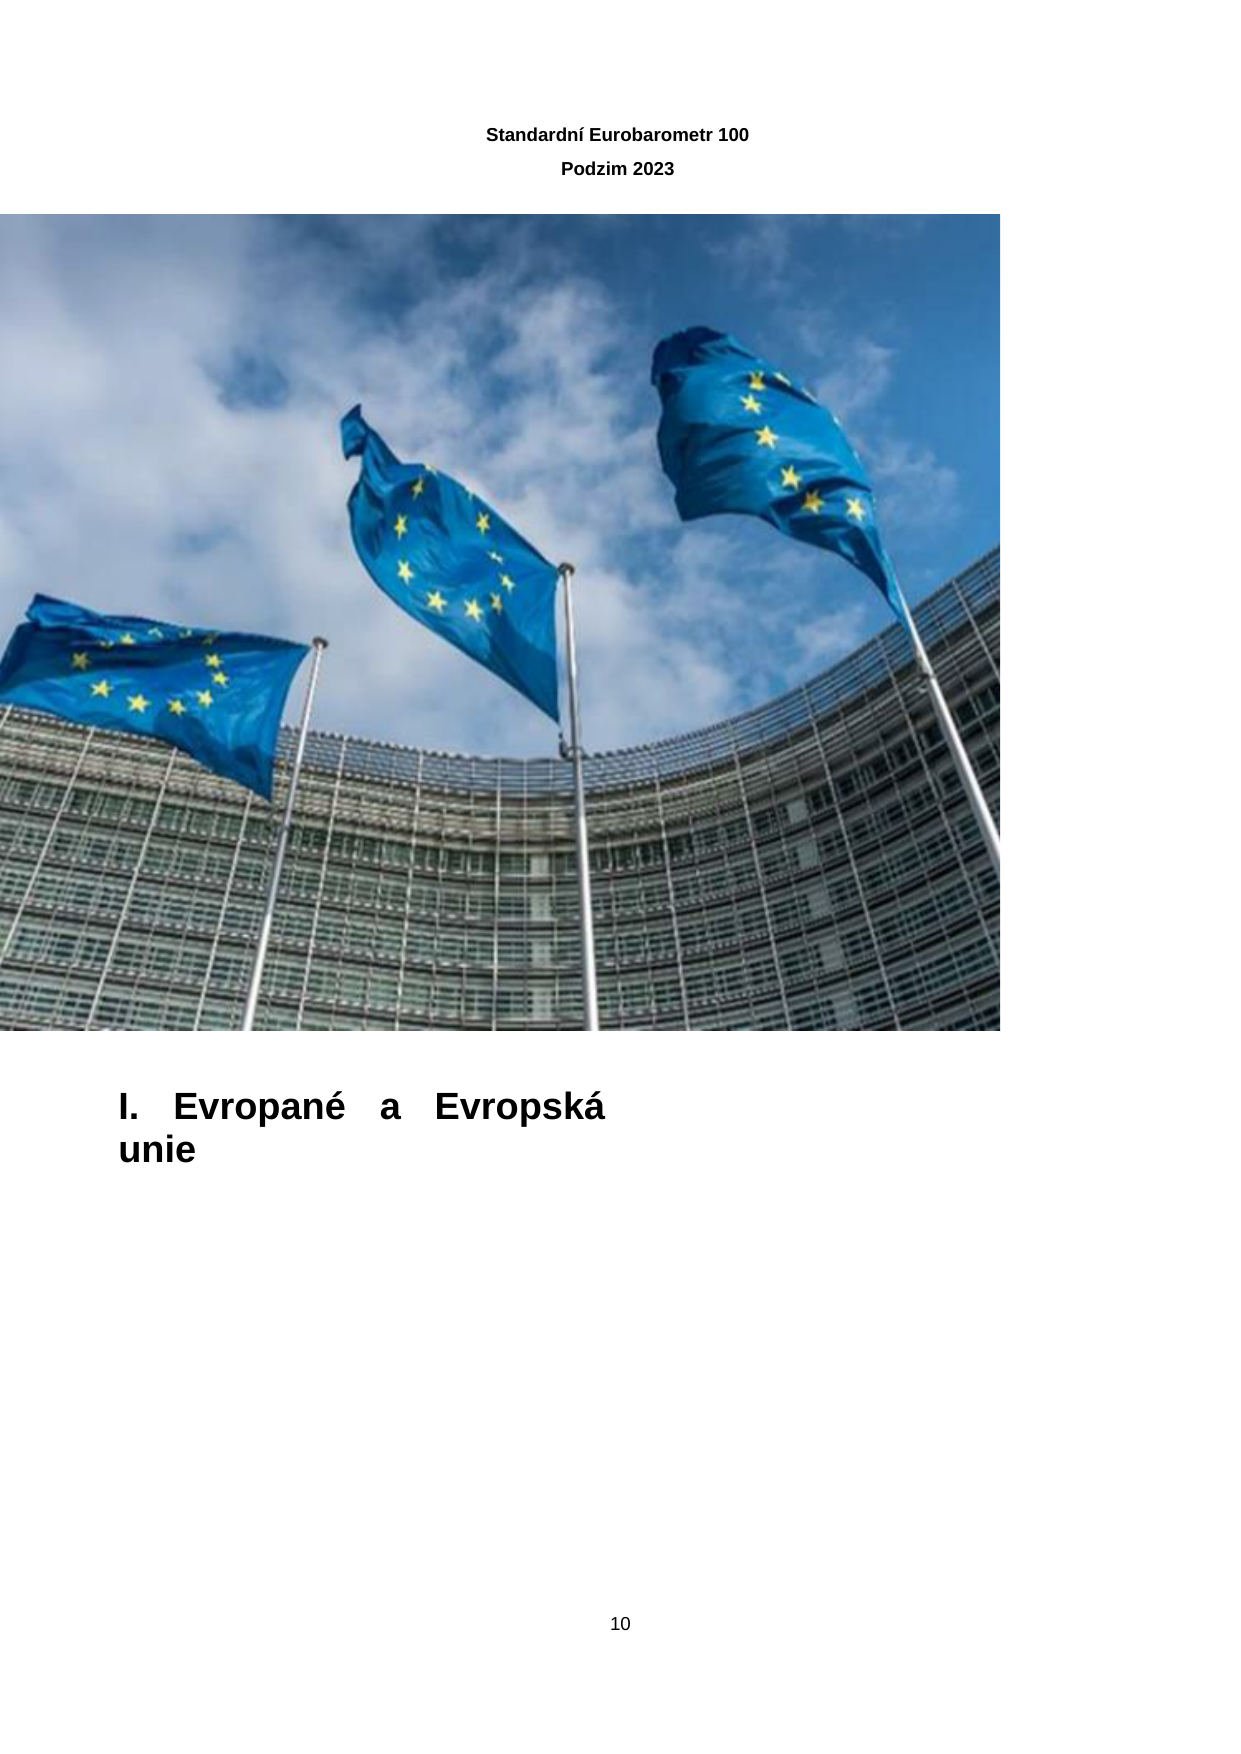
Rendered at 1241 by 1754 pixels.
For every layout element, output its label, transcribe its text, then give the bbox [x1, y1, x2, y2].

picture [0, 214, 1001, 1031]
subtitle I. Evropané a Evropská unie [118, 1083, 605, 1171]
